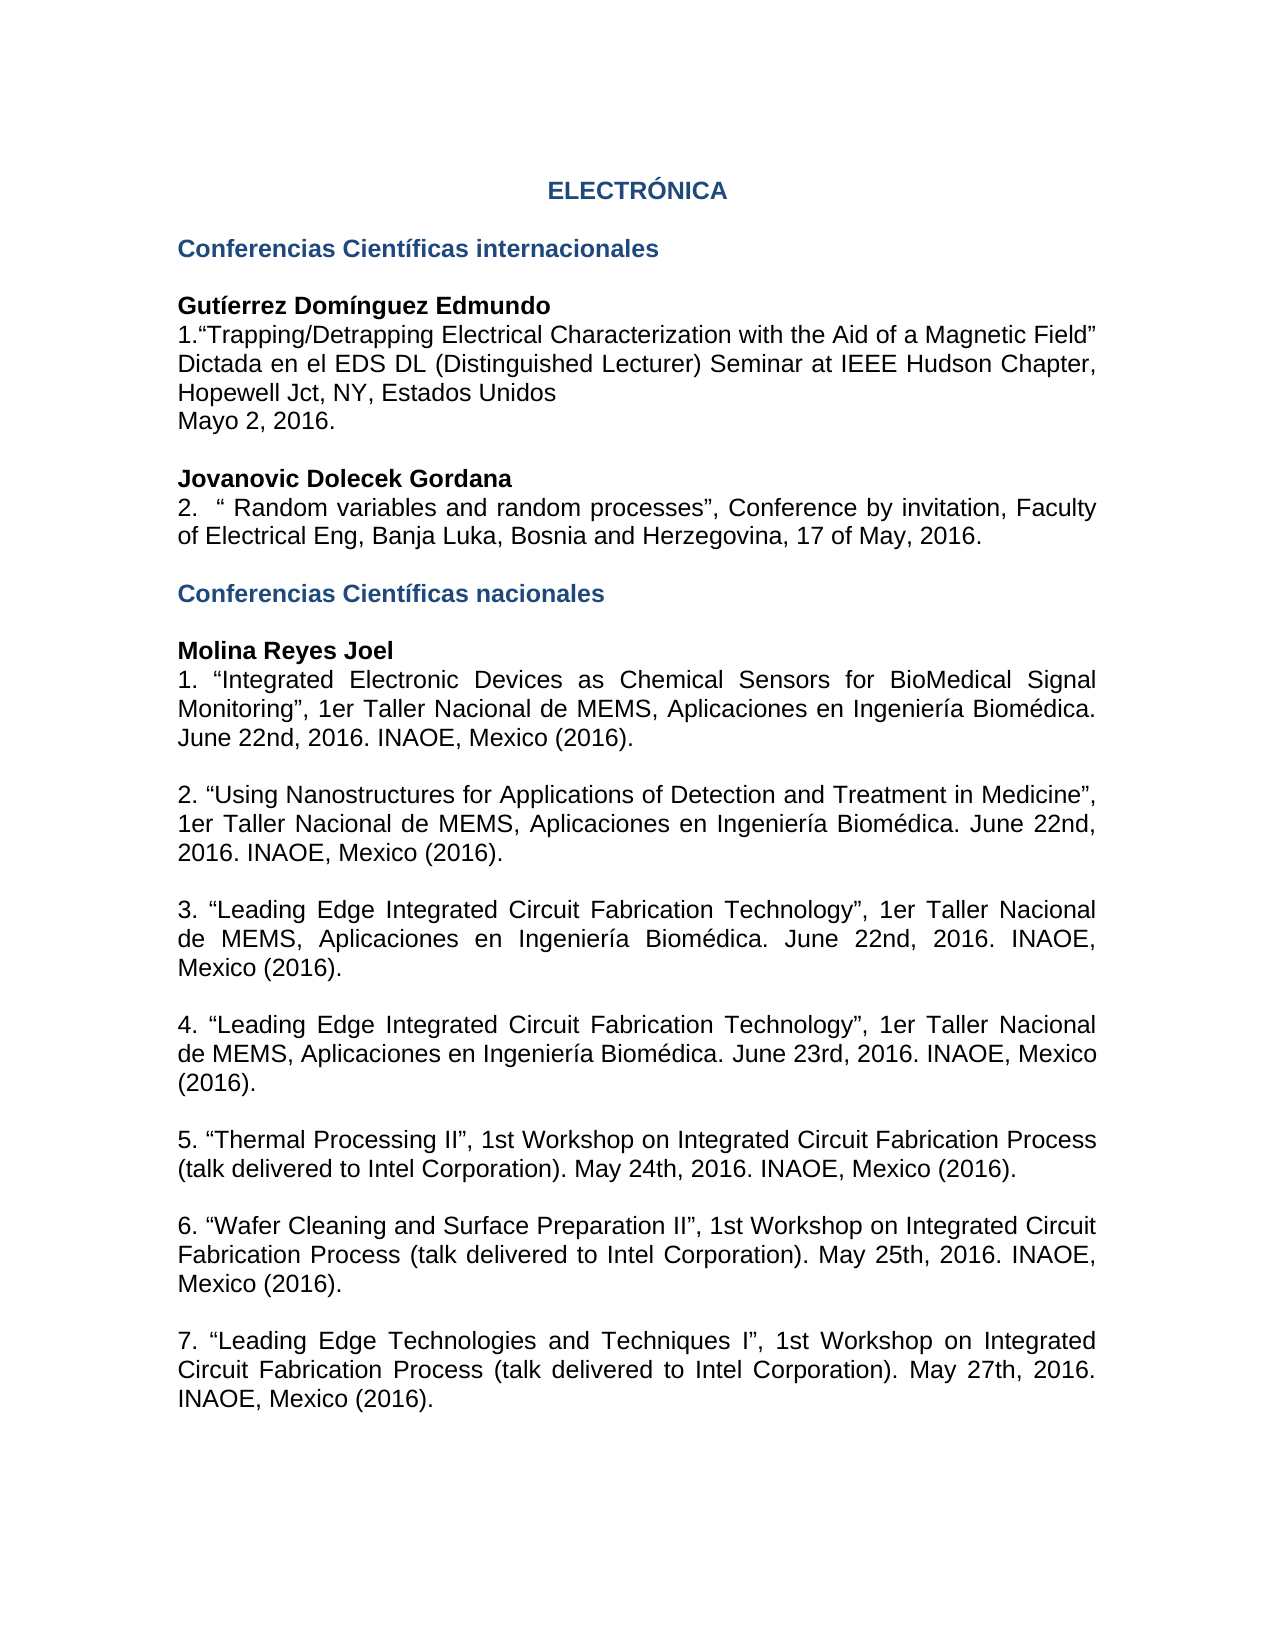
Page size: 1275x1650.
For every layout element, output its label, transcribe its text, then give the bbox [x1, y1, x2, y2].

text Jovanovic Dolecek Gordana [177, 464, 1098, 493]
text Gutíerrez Domínguez Edmundo [177, 291, 1098, 320]
text 7. “Leading Edge Technologies and Techniques I”, 1st Workshop on Integrated Circuit Fabrication Process (talk delivered to Intel Corporation). May 27th, 2016. INAOE, Mexico (2016). [177, 1326, 1098, 1413]
text Mayo 2, 2016. [177, 406, 1098, 435]
text ELECTRÓNICA [177, 176, 1098, 205]
text 2. “ Random variables and random processes”, Conference by invitation, Faculty of Electrical Eng, Banja Luka, Bosnia and Herzegovina, 17 of May, 2016. [177, 493, 1098, 550]
text 4. “Leading Edge Integrated Circuit Fabrication Technology”, 1er Taller Nacional de MEMS, Aplicaciones en Ingeniería Biomédica. June 23rd, 2016. INAOE, Mexico (2016). [177, 1010, 1098, 1096]
text 5. “Thermal Processing II”, 1st Workshop on Integrated Circuit Fabrication Process (talk delivered to Intel Corporation). May 24th, 2016. INAOE, Mexico (2016). [177, 1125, 1098, 1183]
text 1.“Trapping/Detrapping Electrical Characterization with the Aid of a Magnetic Field” Dictada en el EDS DL (Distinguished Lecturer) Seminar at IEEE Hudson Chapter, Hopewell Jct, NY, Estados Unidos [177, 320, 1098, 406]
text 2. “Using Nanostructures for Applications of Detection and Treatment in Medicine”, 1er Taller Nacional de MEMS, Aplicaciones en Ingeniería Biomédica. June 22nd, 2016. INAOE, Mexico (2016). [177, 780, 1098, 866]
text 1. “Integrated Electronic Devices as Chemical Sensors for BioMedical Signal Monitoring”, 1er Taller Nacional de MEMS, Aplicaciones en Ingeniería Biomédica. June 22nd, 2016. INAOE, Mexico (2016). [177, 665, 1098, 751]
text 6. “Wafer Cleaning and Surface Preparation II”, 1st Workshop on Integrated Circuit Fabrication Process (talk delivered to Intel Corporation). May 25th, 2016. INAOE, Mexico (2016). [177, 1211, 1098, 1298]
text 3. “Leading Edge Integrated Circuit Fabrication Technology”, 1er Taller Nacional de MEMS, Aplicaciones en Ingeniería Biomédica. June 22nd, 2016. INAOE, Mexico (2016). [177, 895, 1098, 981]
text Molina Reyes Joel [177, 636, 1098, 665]
text Conferencias Científicas nacionales [177, 579, 1098, 608]
text Conferencias Científicas internacionales [177, 234, 1098, 263]
